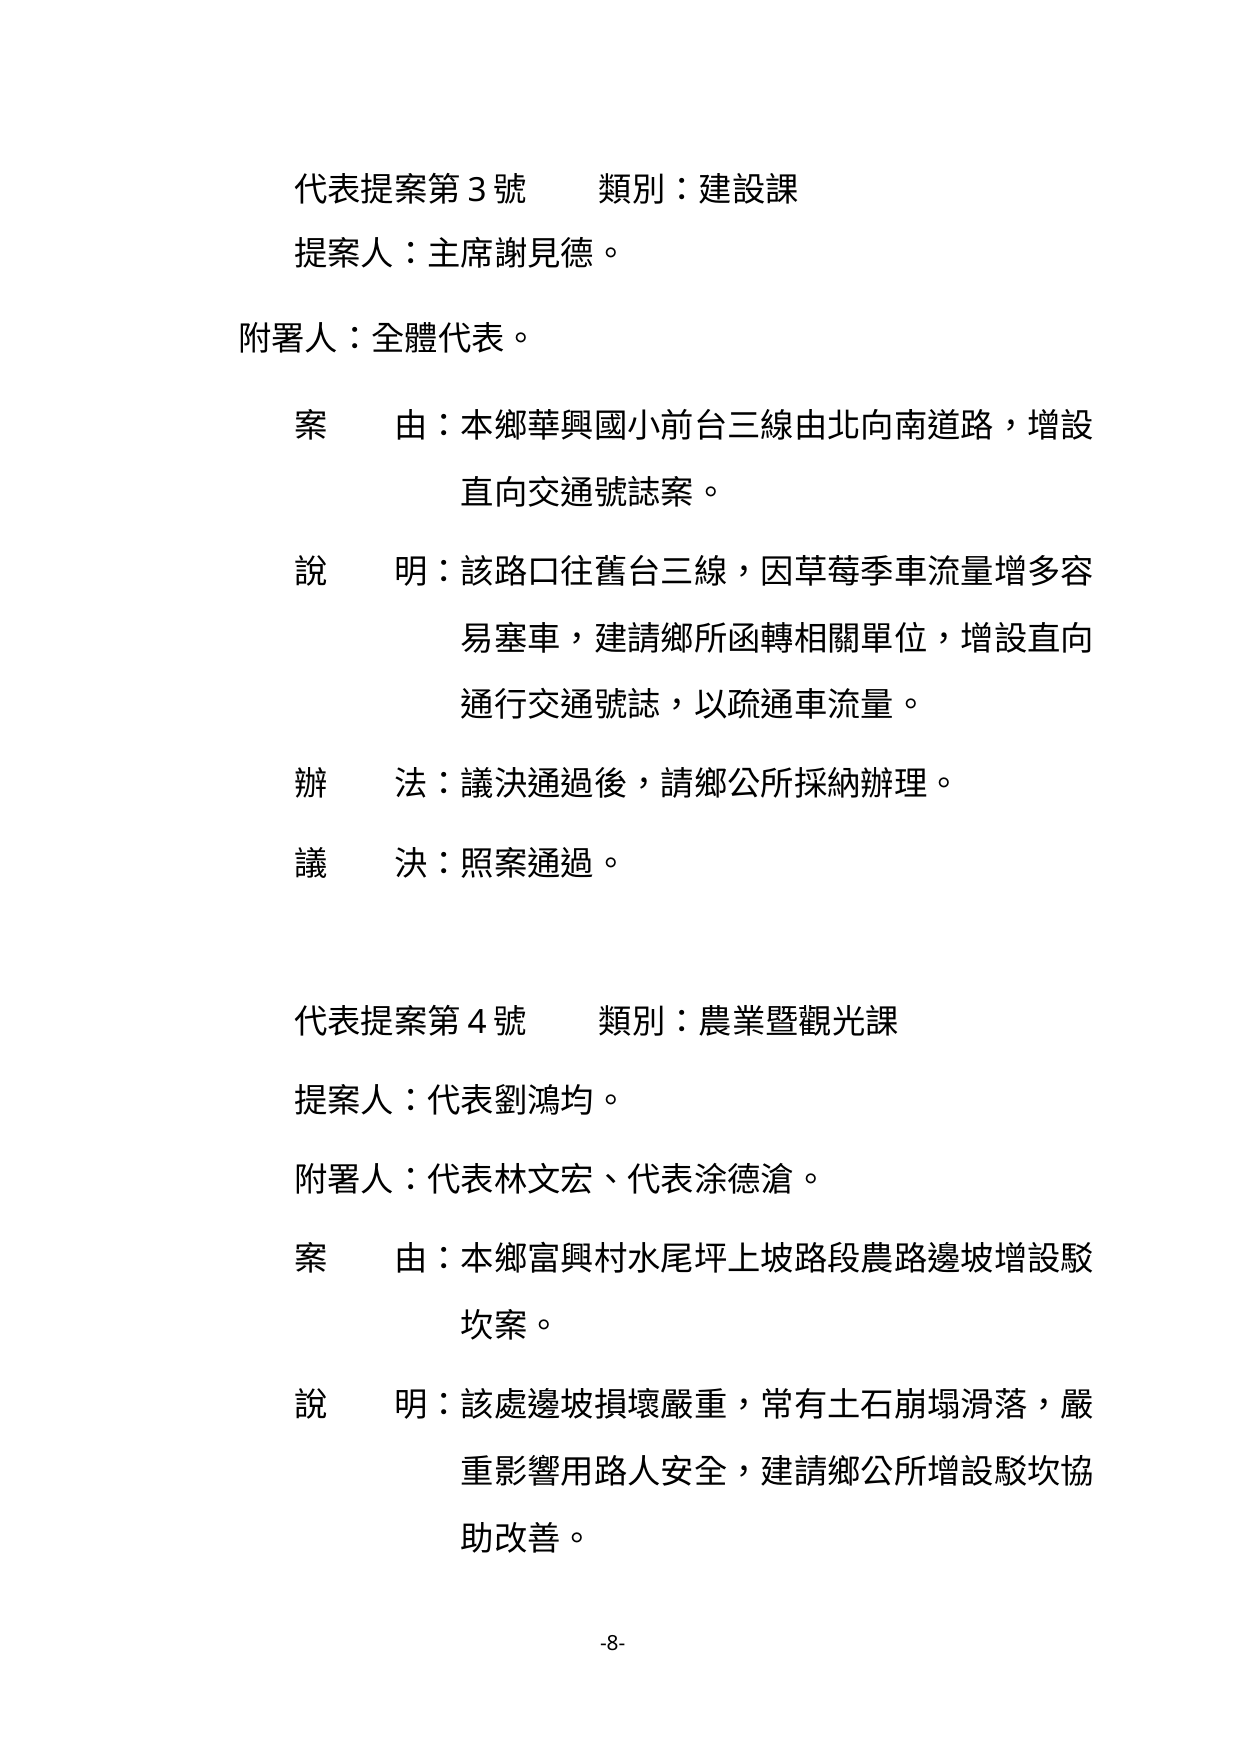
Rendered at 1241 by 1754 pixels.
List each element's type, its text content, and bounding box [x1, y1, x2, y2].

text 說 明：該路口往舊台三線，因草莓季車流量增多容易塞車，建請鄉所函轉相關單位，增設直向通行交通號誌，以疏通車流量。 [294, 530, 1122, 730]
text 提案人：代表劉鴻均。 [294, 1059, 1122, 1126]
text 議 決：照案通過。 [294, 822, 1122, 888]
text 辦 法：議決通過後，請鄉公所採納辦理。 [294, 742, 1122, 809]
text 提案人：主席謝見德。 [294, 227, 1122, 275]
text 附署人：全體代表。 [177, 312, 1122, 360]
text 代表提案第3號 類別：建設課 [294, 148, 1122, 214]
text 案 由：本鄉富興村水尾坪上坡路段農路邊坡增設駁坎案。 [294, 1217, 1122, 1351]
text 案 由：本鄉華興國小前台三線由北向南道路，增設直向交通號誌案。 [294, 384, 1122, 517]
text 代表提案第4號 類別：農業暨觀光課 [294, 980, 1122, 1047]
text 附署人：代表林文宏、代表涂德滄。 [294, 1138, 1122, 1205]
text 說 明：該處邊坡損壞嚴重，常有土石崩塌滑落，嚴重影響用路人安全，建請鄉公所增設駁坎協助改善。 [294, 1363, 1122, 1563]
